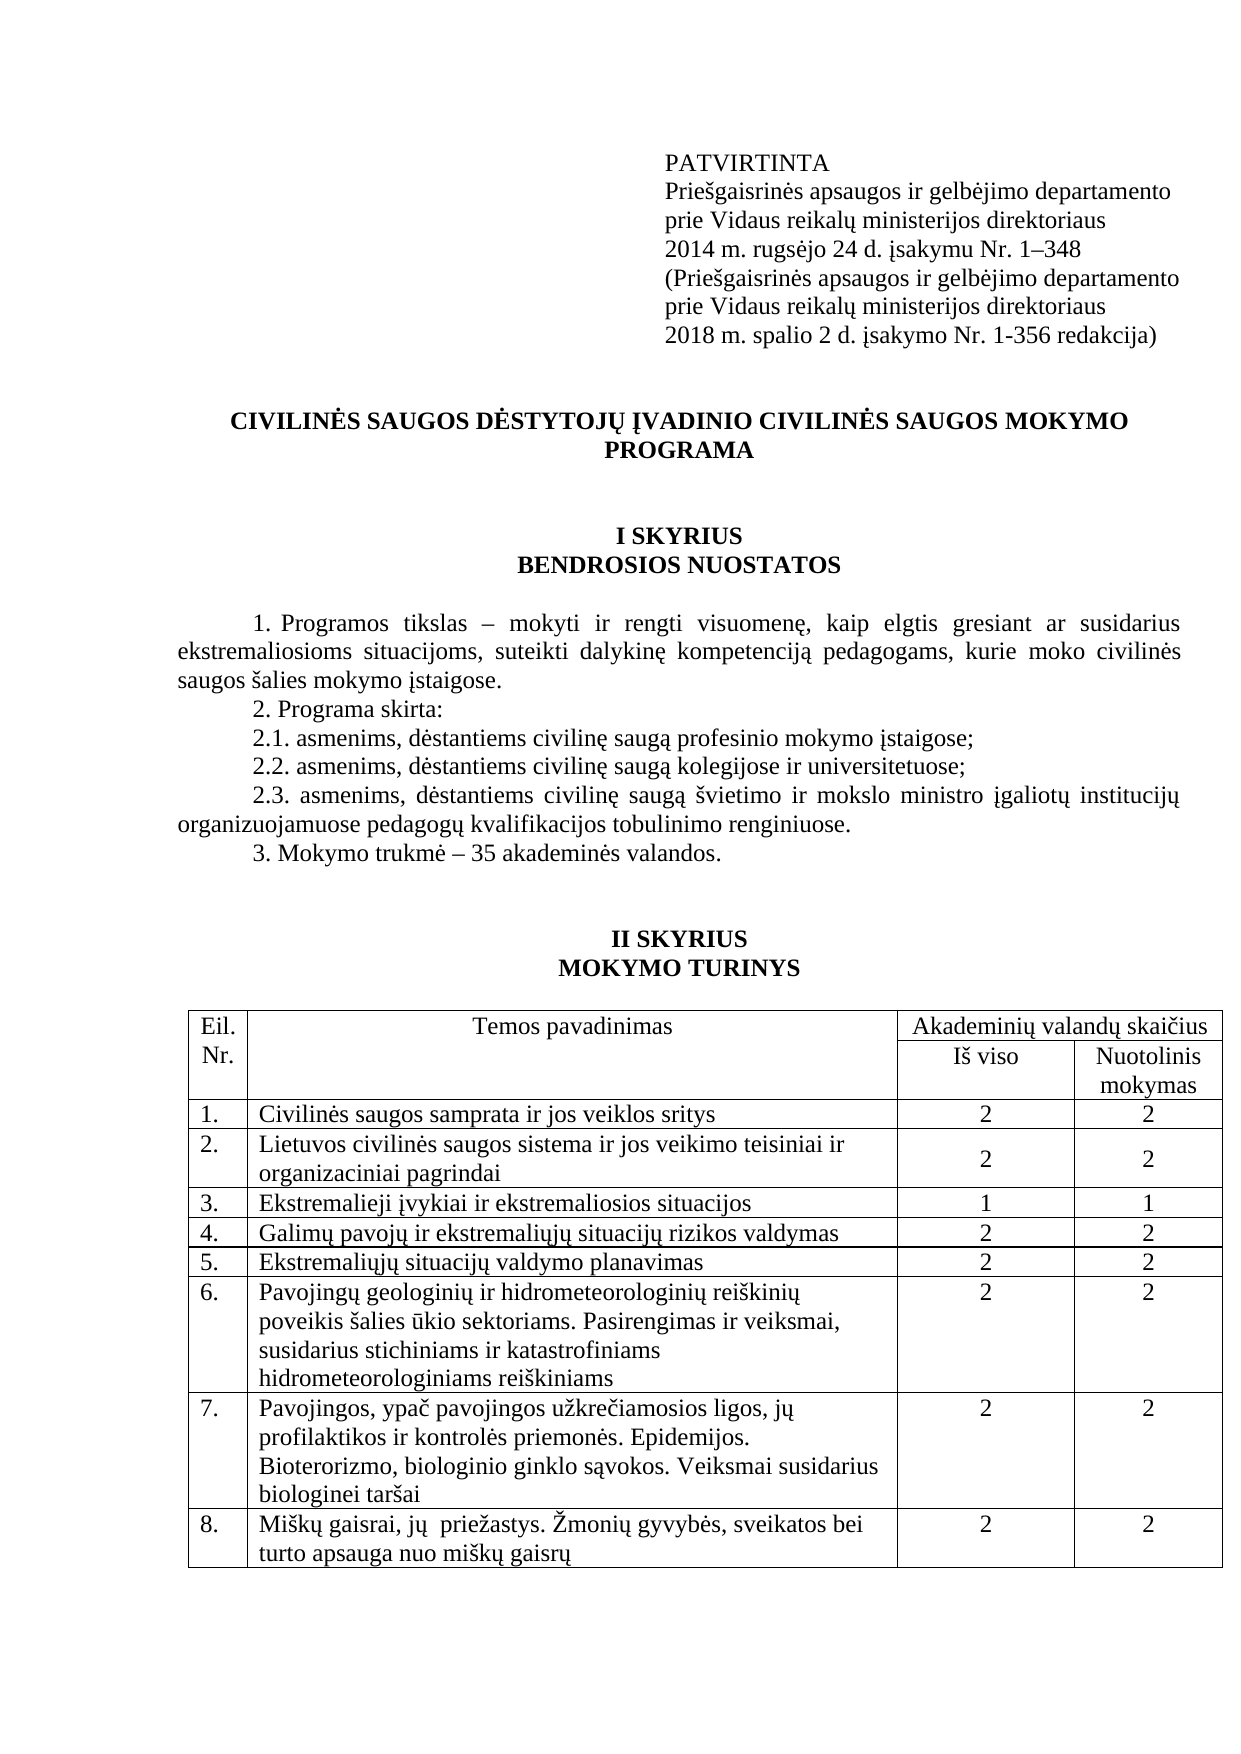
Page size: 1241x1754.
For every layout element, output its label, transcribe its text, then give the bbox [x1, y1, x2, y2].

table_cell 2 [898, 1218, 1074, 1246]
table_cell Lietuvos civilinės saugos sistema ir jos veikimo teisiniai ir organizaciniai pagrindai [248, 1129, 897, 1187]
text I SKYRIUS [177, 521, 1181, 550]
table_cell 2 [1075, 1218, 1222, 1246]
table_cell 6. [189, 1277, 247, 1392]
table_cell 1. [189, 1100, 247, 1128]
table_cell 2 [1075, 1100, 1222, 1128]
table_cell 2 [1075, 1129, 1222, 1187]
table_header Akademinių valandų skaičius [898, 1011, 1222, 1040]
text 1. Programos tikslas – mokyti ir rengti visuomenę, kaip elgtis gresiant ar susidarius ekstremaliosioms situacijoms, suteikti dalykinę kompetenciją pedagogams, kurie moko civilinės saugos šalies mokymo įstaigose. [177, 608, 1181, 694]
table_cell 8. [189, 1509, 247, 1567]
text 2. Programa skirta: [177, 694, 1181, 723]
text prie Vidaus reikalų ministerijos direktoriaus [664, 205, 1181, 234]
table_cell 3. [189, 1188, 247, 1217]
table_cell 7. [189, 1393, 247, 1508]
table_cell Miškų gaisrai, jų priežastys. Žmonių gyvybės, sveikatos bei turto apsauga nuo miškų gaisrų [248, 1509, 897, 1567]
text 3. Mokymo trukmė – 35 akademinės valandos. [177, 838, 1181, 866]
table_cell 2 [1075, 1277, 1222, 1392]
table_cell Iš viso [898, 1041, 1074, 1098]
table_cell Nuotolinis mokymas [1075, 1041, 1222, 1098]
table_cell 2 [1075, 1509, 1222, 1567]
table_cell 2. [189, 1129, 247, 1187]
text ii SKYRIUS [177, 924, 1181, 953]
table_cell 2 [898, 1393, 1074, 1508]
text Priešgaisrinės apsaugos ir gelbėjimo departamento [664, 176, 1181, 205]
text CIVILINĖS SAUGOS DĖSTYTOJŲ ĮVADINIO civilinės saugos mokymo programa [177, 406, 1181, 464]
text 2014 m. rugsėjo 24 d. įsakymu Nr. 1–348 [664, 234, 1181, 263]
table_cell Ekstremalieji įvykiai ir ekstremaliosios situacijos [248, 1188, 897, 1217]
table_cell 1 [898, 1188, 1074, 1217]
table_cell Pavojingos, ypač pavojingos užkrečiamosios ligos, jų profilaktikos ir kontrolės priemonės. Epidemijos. Bioterorizmo, biologinio ginklo sąvokos. Veiksmai susidarius biologinei taršai [248, 1393, 897, 1508]
table_cell 2 [898, 1248, 1074, 1276]
text 2.3. asmenims, dėstantiems civilinę saugą švietimo ir mokslo ministro įgaliotų institucijų organizuojamuose pedagogų kvalifikacijos tobulinimo renginiuose. [177, 780, 1181, 838]
table_cell Galimų pavojų ir ekstremaliųjų situacijų rizikos valdymas [248, 1218, 897, 1246]
table_cell 5. [189, 1248, 247, 1276]
table_cell Ekstremaliųjų situacijų valdymo planavimas [248, 1248, 897, 1276]
table_cell 2 [1075, 1393, 1222, 1508]
table_cell 4. [189, 1218, 247, 1246]
table_cell Civilinės saugos samprata ir jos veiklos sritys [248, 1100, 897, 1128]
table_cell 1 [1075, 1188, 1222, 1217]
table_cell 2 [898, 1277, 1074, 1392]
table_cell Pavojingų geologinių ir hidrometeorologinių reiškinių poveikis šalies ūkio sektoriams. Pasirengimas ir veiksmai, susidarius stichiniams ir katastrofiniams hidrometeorologiniams reiškiniams [248, 1277, 897, 1392]
text 2018 m. spalio 2 d. įsakymo Nr. 1-356 redakcija) [664, 320, 1181, 349]
table_cell 2 [898, 1509, 1074, 1567]
table_cell 2 [1075, 1248, 1222, 1276]
text 2.2. asmenims, dėstantiems civilinę saugą kolegijose ir universitetuose; [177, 751, 1181, 780]
text 2.1. asmenims, dėstantiems civilinę saugą profesinio mokymo įstaigose; [177, 723, 1181, 751]
table_header Eil. Nr. [189, 1011, 247, 1098]
table_header Temos pavadinimas [248, 1011, 897, 1098]
text PATVIRTINTA [664, 148, 1181, 176]
text prie Vidaus reikalų ministerijos direktoriaus [664, 291, 1181, 320]
text BENDROSIOS NUOSTATOS [177, 550, 1181, 579]
text MOKYMO TURINYS [177, 953, 1181, 981]
table_cell 2 [898, 1129, 1074, 1187]
table_cell 2 [898, 1100, 1074, 1128]
text (Priešgaisrinės apsaugos ir gelbėjimo departamento [664, 263, 1181, 291]
